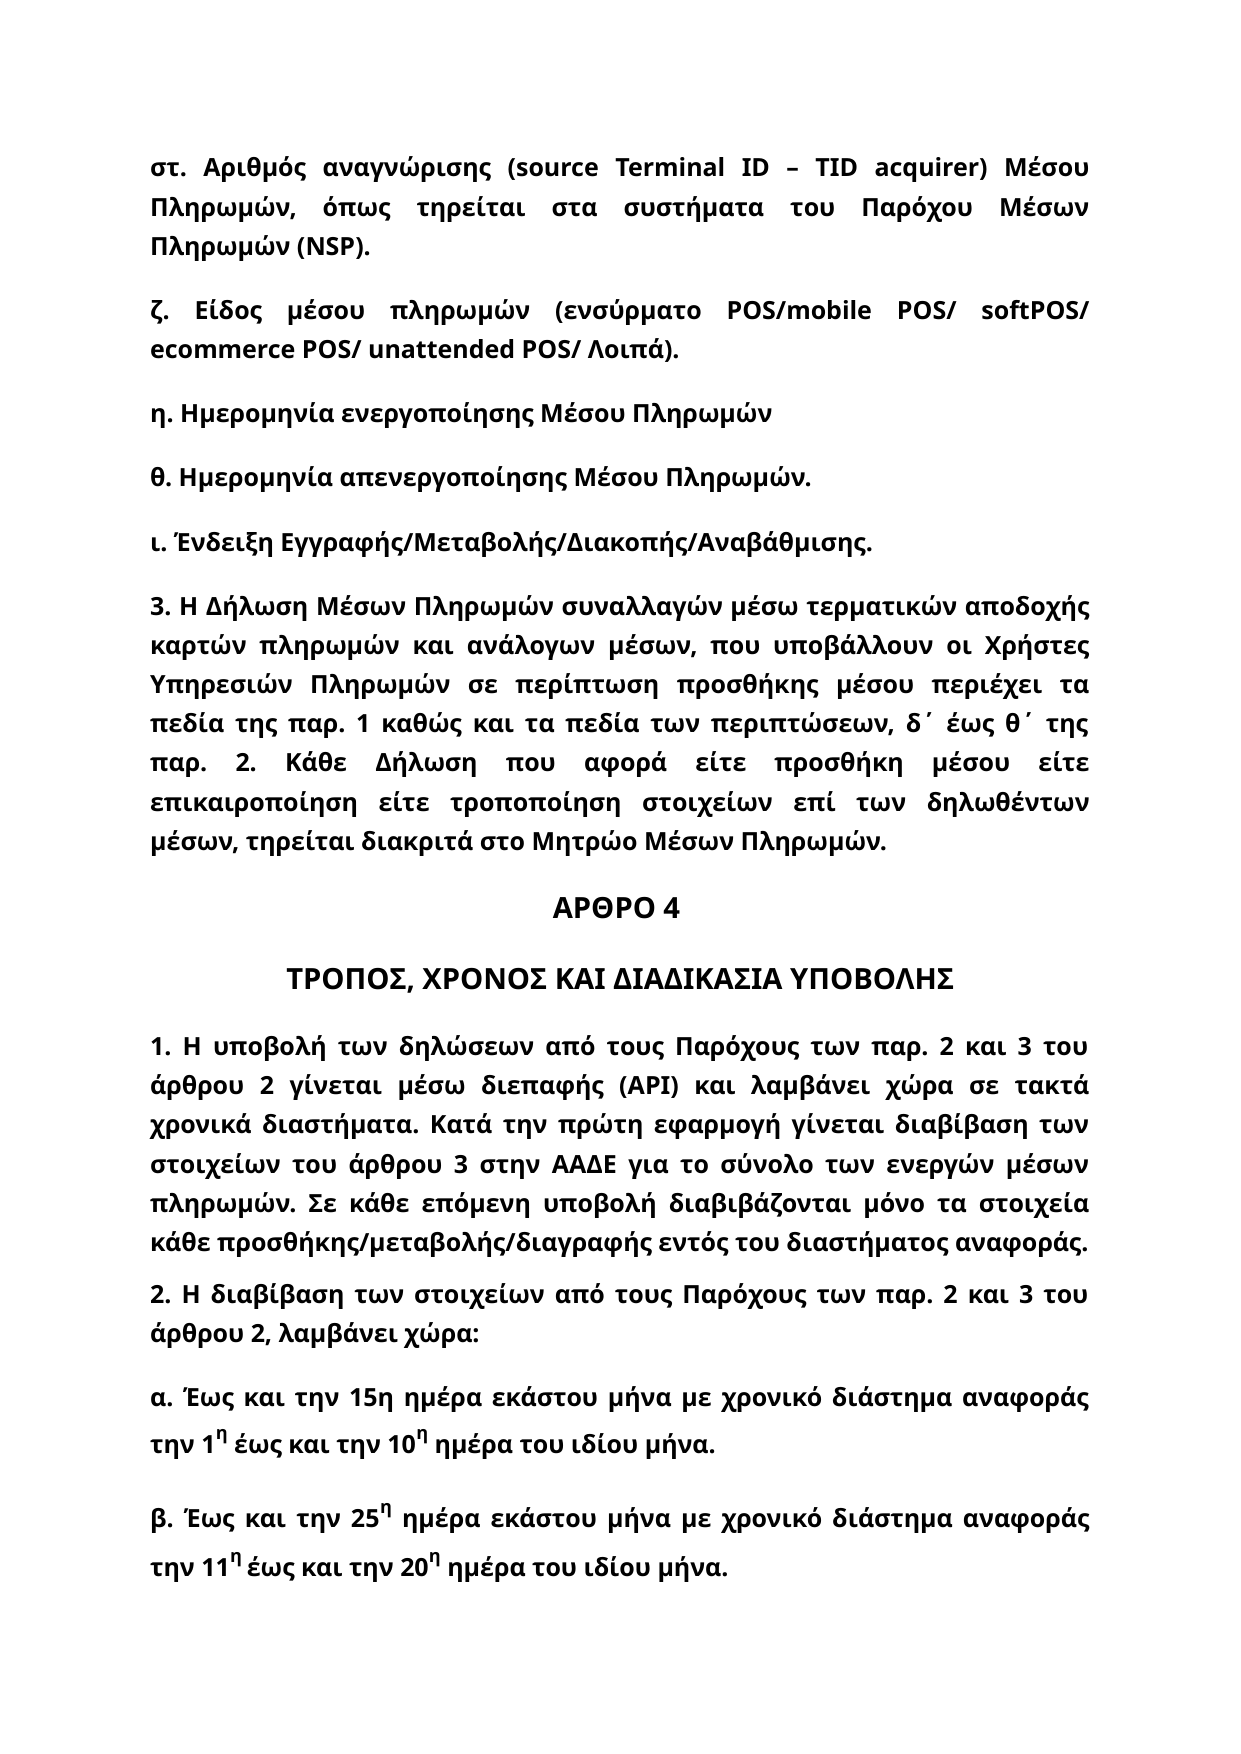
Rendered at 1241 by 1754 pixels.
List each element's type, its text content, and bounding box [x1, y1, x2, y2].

text 2. Η διαβίβαση των στοιχείων από τους Παρόχους των παρ. 2 και 3 του άρθρου 2, λαμβάνει χώρα: [150, 1276, 1090, 1349]
subtitle ΑΡΘΡΟ 4 [150, 887, 1090, 927]
subtitle ΤΡΟΠΟΣ, ΧΡΟΝΟΣ ΚΑΙ ΔΙΑΔΙΚΑΣΙΑ ΥΠΟΒΟΛΗΣ [150, 958, 1090, 998]
text β. Έως και την 25η ημέρα εκάστου μήνα με χρονικό διάστημα αναφοράς την 11η έως και την 20η ημέρα του ιδίου μήνα. [150, 1494, 1090, 1586]
text 3. Η Δήλωση Μέσων Πληρωμών συναλλαγών μέσω τερματικών αποδοχής καρτών πληρωμών και ανάλογων μέσων, που υποβάλλουν οι Χρήστες Υπηρεσιών Πληρωμών σε περίπτωση προσθήκης μέσου περιέχει τα πεδία της παρ. 1 καθώς και τα πεδία των περιπτώσεων, δ΄ έως θ΄ της παρ. 2. Κάθε Δήλωση που αφορά είτε προσθήκη μέσου είτε επικαιροποίηση είτε τροποποίηση στοιχείων επί των δηλωθέντων μέσων, τηρείται διακριτά στο Μητρώο Μέσων Πληρωμών. [150, 588, 1090, 857]
text στ. Αριθμός αναγνώρισης (source Terminal ID – TID acquirer) Μέσου Πληρωμών, όπως τηρείται στα συστήματα του Παρόχου Μέσων Πληρωμών (NSP). [150, 150, 1090, 262]
text α. Έως και την 15η ημέρα εκάστου μήνα με χρονικό διάστημα αναφοράς την 1η έως και την 10η ημέρα του ιδίου μήνα. [150, 1379, 1090, 1463]
text θ. Ημερομηνία απενεργοποίησης Μέσου Πληρωμών. [150, 460, 1090, 494]
text η. Ημερομηνία ενεργοποίησης Μέσου Πληρωμών [150, 396, 1090, 430]
text ζ. Είδος μέσου πληρωμών (ενσύρματο POS/mobile POS/ softPOS/ ecommerce POS/ unattended POS/ Λοιπά). [150, 292, 1090, 366]
text 1. Η υποβολή των δηλώσεων από τους Παρόχους των παρ. 2 και 3 του άρθρου 2 γίνεται μέσω διεπαφής (API) και λαμβάνει χώρα σε τακτά χρονικά διαστήματα. Κατά την πρώτη εφαρμογή γίνεται διαβίβαση των στοιχείων του άρθρου 3 στην ΑΑΔΕ για το σύνολο των ενεργών μέσων πληρωμών. Σε κάθε επόμενη υποβολή διαβιβάζονται μόνο τα στοιχεία κάθε προσθήκης/μεταβολής/διαγραφής εντός του διαστήματος αναφοράς. [150, 1029, 1090, 1259]
text ι. Ένδειξη Εγγραφής/Μεταβολής/Διακοπής/Αναβάθμισης. [150, 524, 1090, 558]
